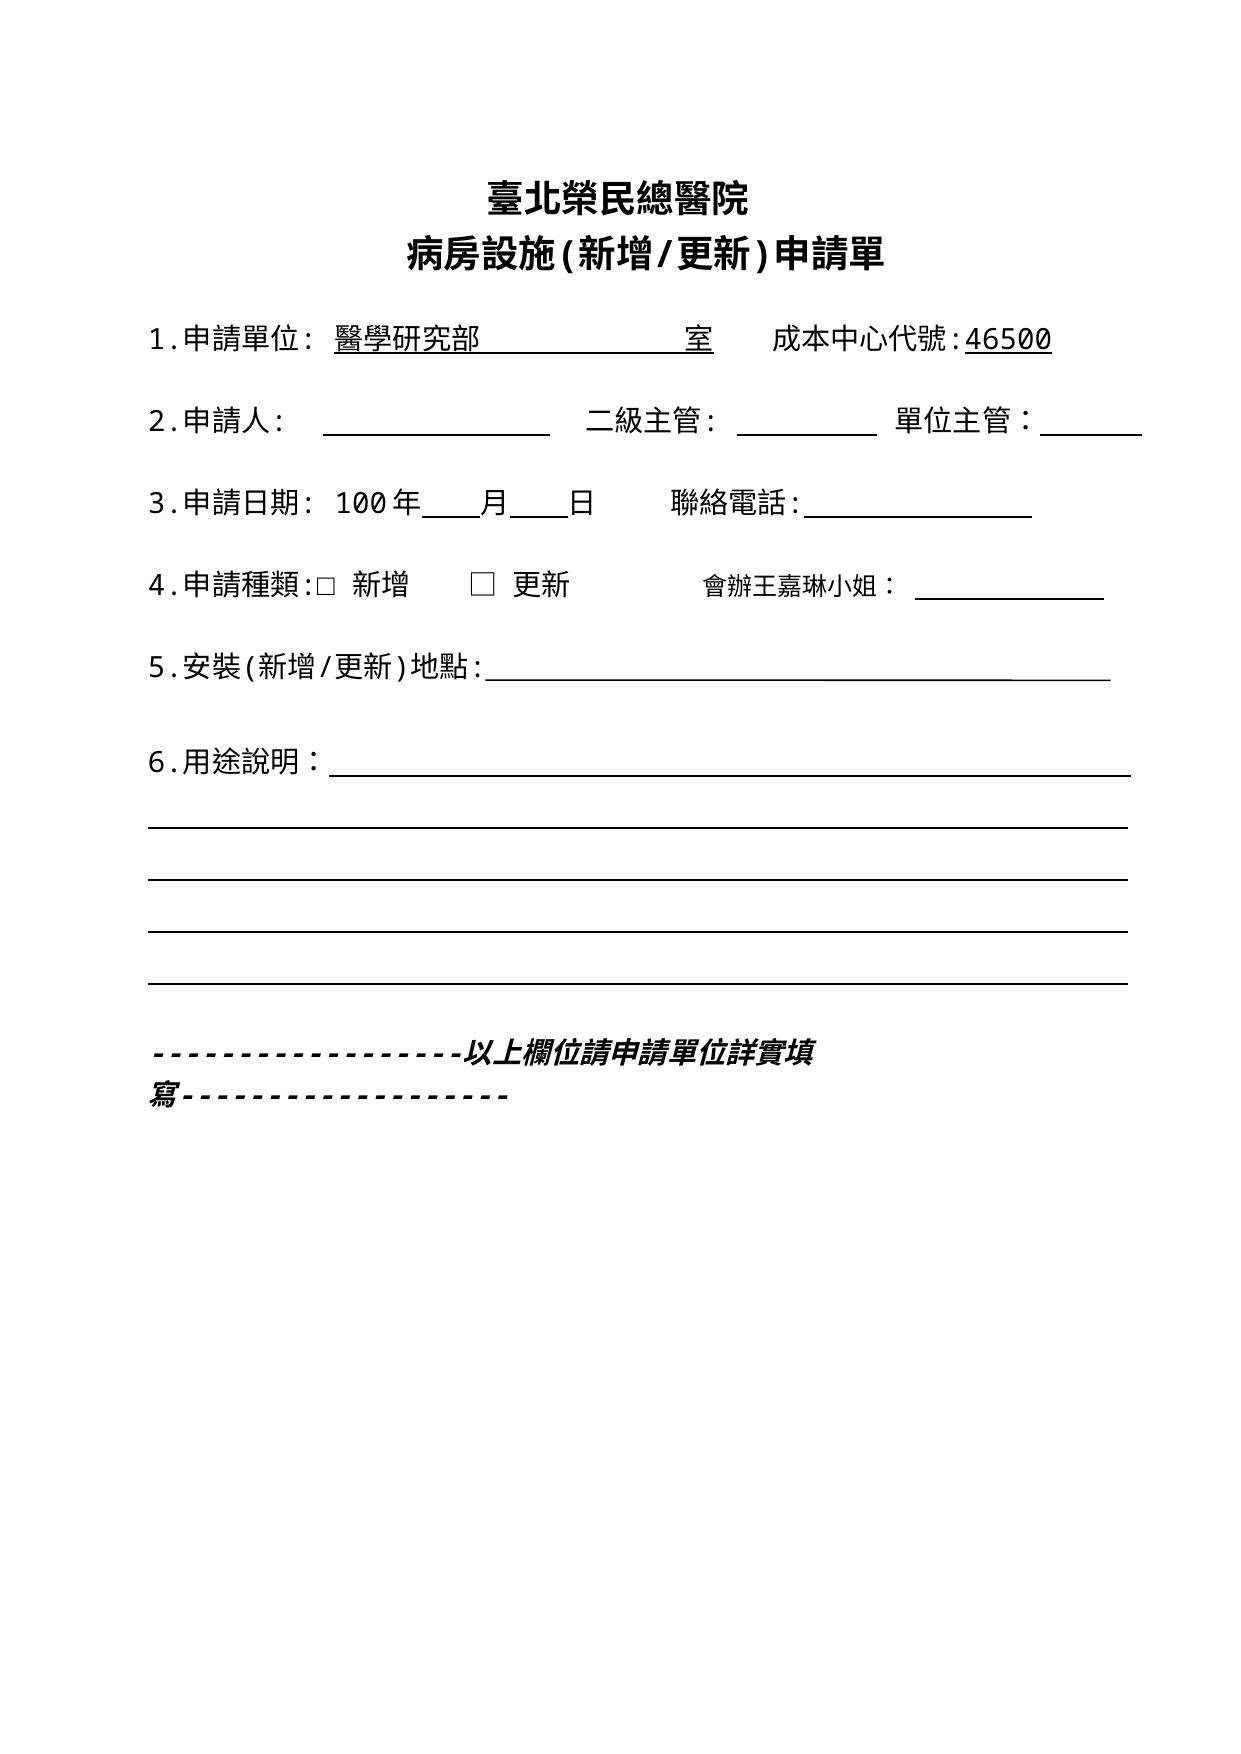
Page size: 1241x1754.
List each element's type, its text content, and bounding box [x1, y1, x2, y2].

text 臺北榮民總醫院 [129, 169, 1144, 223]
text 1.申請單位: 醫學研究部 室 成本中心代號:46500 [148, 315, 1144, 358]
text 5.安裝(新增/更新)地點: [148, 644, 1144, 686]
text 病房設施(新增/更新)申請單 [148, 223, 1144, 278]
text 3.申請日期: 100年 月 日 聯絡電話: [148, 479, 1144, 522]
text 2.申請人: 二級主管: 單位主管： [148, 397, 1144, 440]
text 6.用途說明： [148, 738, 1144, 781]
text ------------------以上欄位請申請單位詳實填寫------------------- [148, 1029, 1144, 1114]
text 4.申請種類:□ 新增 □ 更新 會辦王嘉琳小姐： [148, 562, 1144, 604]
